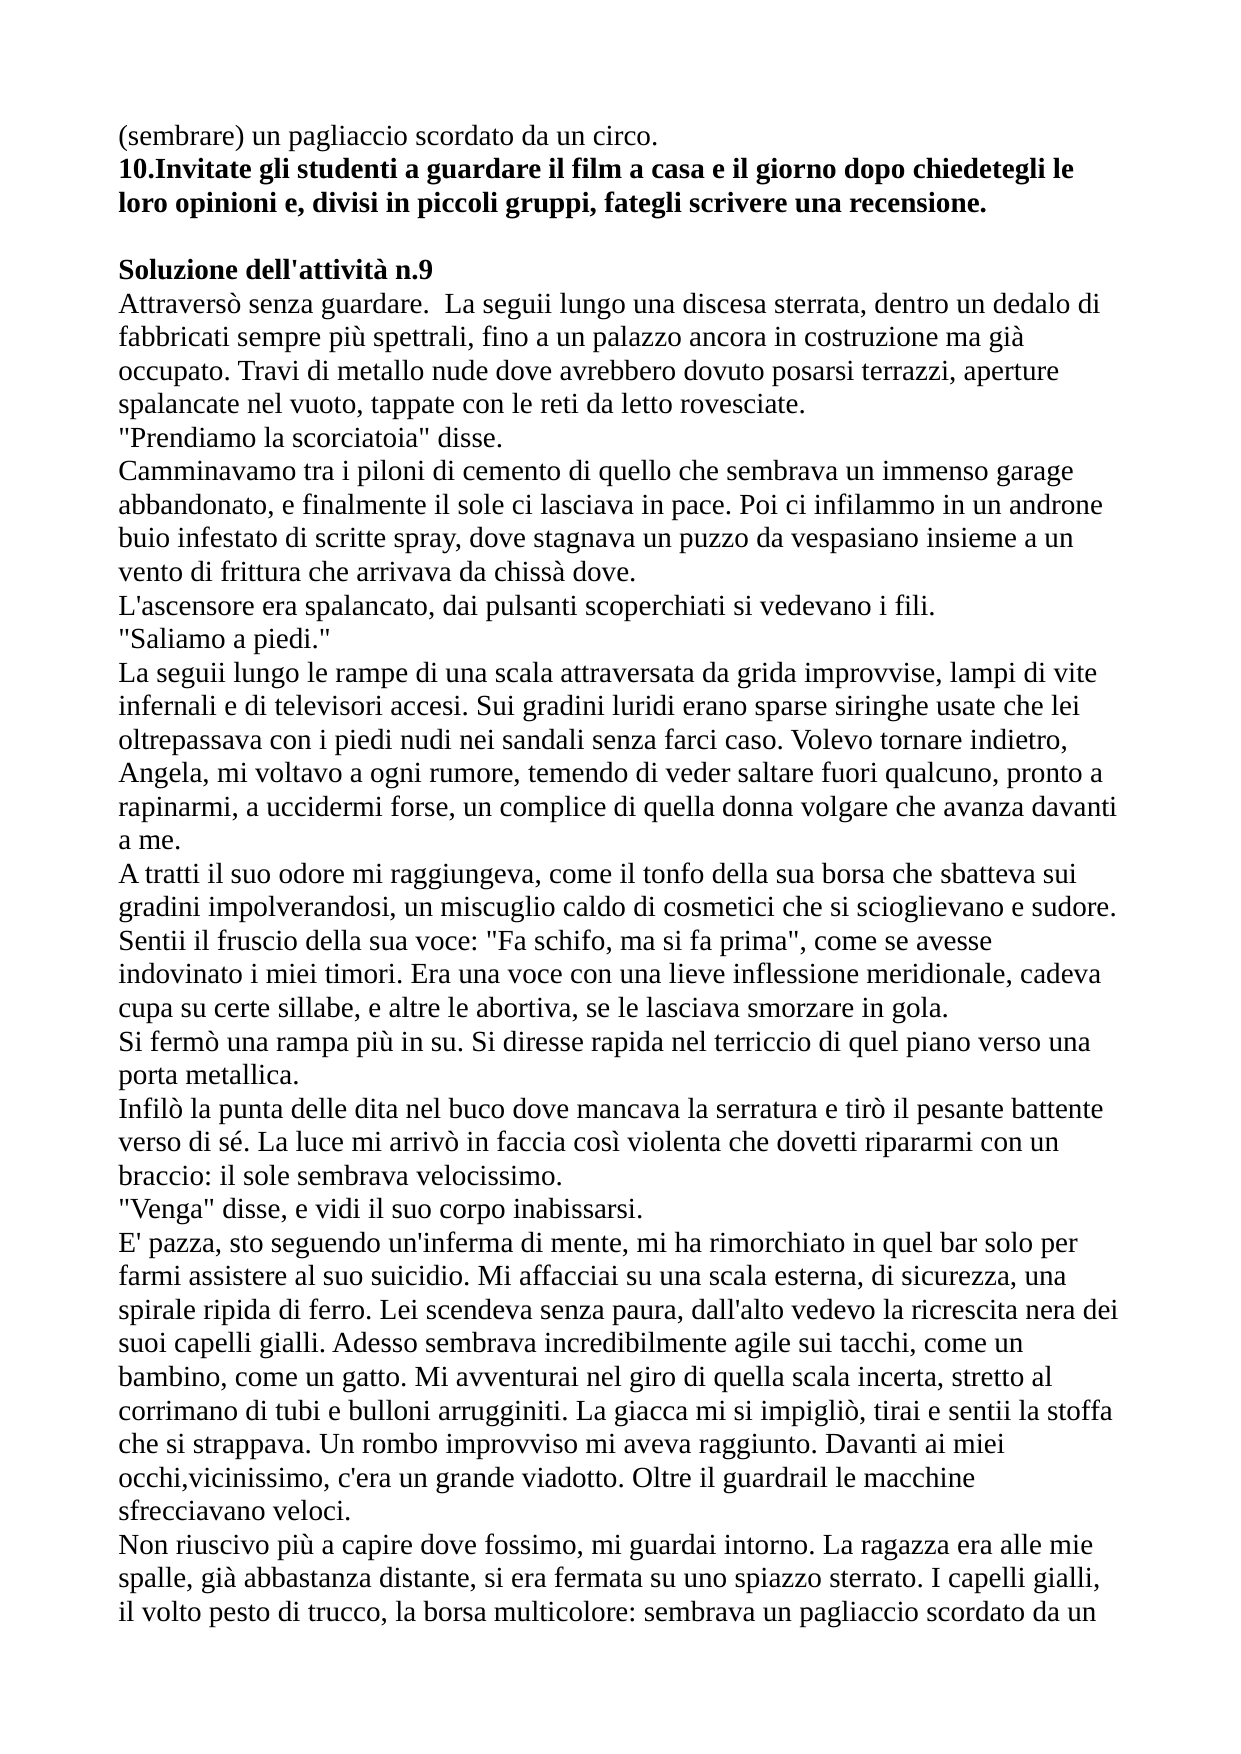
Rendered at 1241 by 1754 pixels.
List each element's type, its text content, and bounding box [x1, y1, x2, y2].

text "Venga" disse, e vidi il suo corpo inabissarsi. [118, 1191, 1122, 1225]
text La seguii lungo le rampe di una scala attraversata da grida improvvise, lampi di vite infernali e di televisori accesi. Sui gradini luridi erano sparse siringhe usate che lei oltrepassava con i piedi nudi nei sandali senza farci caso. Volevo tornare indietro, Angela, mi voltavo a ogni rumore, temendo di veder saltare fuori qualcuno, pronto a rapinarmi, a uccidermi forse, un complice di quella donna volgare che avanza davanti a me. [118, 655, 1122, 856]
text Attraversò senza guardare. La seguii lungo una discesa sterrata, dentro un dedalo di fabbricati sempre più spettrali, fino a un palazzo ancora in costruzione ma già occupato. Travi di metallo nude dove avrebbero dovuto posarsi terrazzi, aperture spalancate nel vuoto, tappate con le reti da letto rovesciate. [118, 286, 1122, 420]
text Camminavamo tra i piloni di cemento di quello che sembrava un immenso garage abbandonato, e finalmente il sole ci lasciava in pace. Poi ci infilammo in un androne buio infestato di scritte spray, dove stagnava un puzzo da vespasiano insieme a un vento di frittura che arrivava da chissà dove. [118, 453, 1122, 588]
text Non riuscivo più a capire dove fossimo, mi guardai intorno. La ragazza era alle mie spalle, già abbastanza distante, si era fermata su uno spiazzo sterrato. I capelli gialli, il volto pesto di trucco, la borsa multicolore: sembrava un pagliaccio scordato da un [118, 1527, 1122, 1627]
text Si fermò una rampa più in su. Si diresse rapida nel terriccio di quel piano verso una porta metallica. [118, 1024, 1122, 1091]
text A tratti il suo odore mi raggiungeva, come il tonfo della sua borsa che sbatteva sui gradini impolverandosi, un miscuglio caldo di cosmetici che si scioglievano e sudore. Sentii il fruscio della sua voce: "Fa schifo, ma si fa prima", come se avesse indovinato i miei timori. Era una voce con una lieve inflessione meridionale, cadeva cupa su certe sillabe, e altre le abortiva, se le lasciava smorzare in gola. [118, 856, 1122, 1024]
text L'ascensore era spalancato, dai pulsanti scoperchiati si vedevano i fili. [118, 588, 1122, 621]
text Infilò la punta delle dita nel buco dove mancava la serratura e tirò il pesante battente verso di sé. La luce mi arrivò in faccia così violenta che dovetti ripararmi con un braccio: il sole sembrava velocissimo. [118, 1091, 1122, 1191]
text "Saliamo a piedi." [118, 621, 1122, 655]
text (sembrare) un pagliaccio scordato da un circo. [118, 118, 1122, 152]
text Soluzione dell'attività n.9 [118, 252, 1122, 286]
text "Prendiamo la scorciatoia" disse. [118, 420, 1122, 453]
text E' pazza, sto seguendo un'inferma di mente, mi ha rimorchiato in quel bar solo per farmi assistere al suo suicidio. Mi affacciai su una scala esterna, di sicurezza, una spirale ripida di ferro. Lei scendeva senza paura, dall'alto vedevo la ricrescita nera dei suoi capelli gialli. Adesso sembrava incredibilmente agile sui tacchi, come un bambino, come un gatto. Mi avventurai nel giro di quella scala incerta, stretto al corrimano di tubi e bulloni arrugginiti. La giacca mi si impigliò, tirai e sentii la stoffa che si strappava. Un rombo improvviso mi aveva raggiunto. Davanti ai miei occhi,vicinissimo, c'era un grande viadotto. Oltre il guardrail le macchine sfrecciavano veloci. [118, 1225, 1122, 1527]
text 10.Invitate gli studenti a guardare il film a casa e il giorno dopo chiedetegli le loro opinioni e, divisi in piccoli gruppi, fategli scrivere una recensione. [118, 152, 1122, 219]
